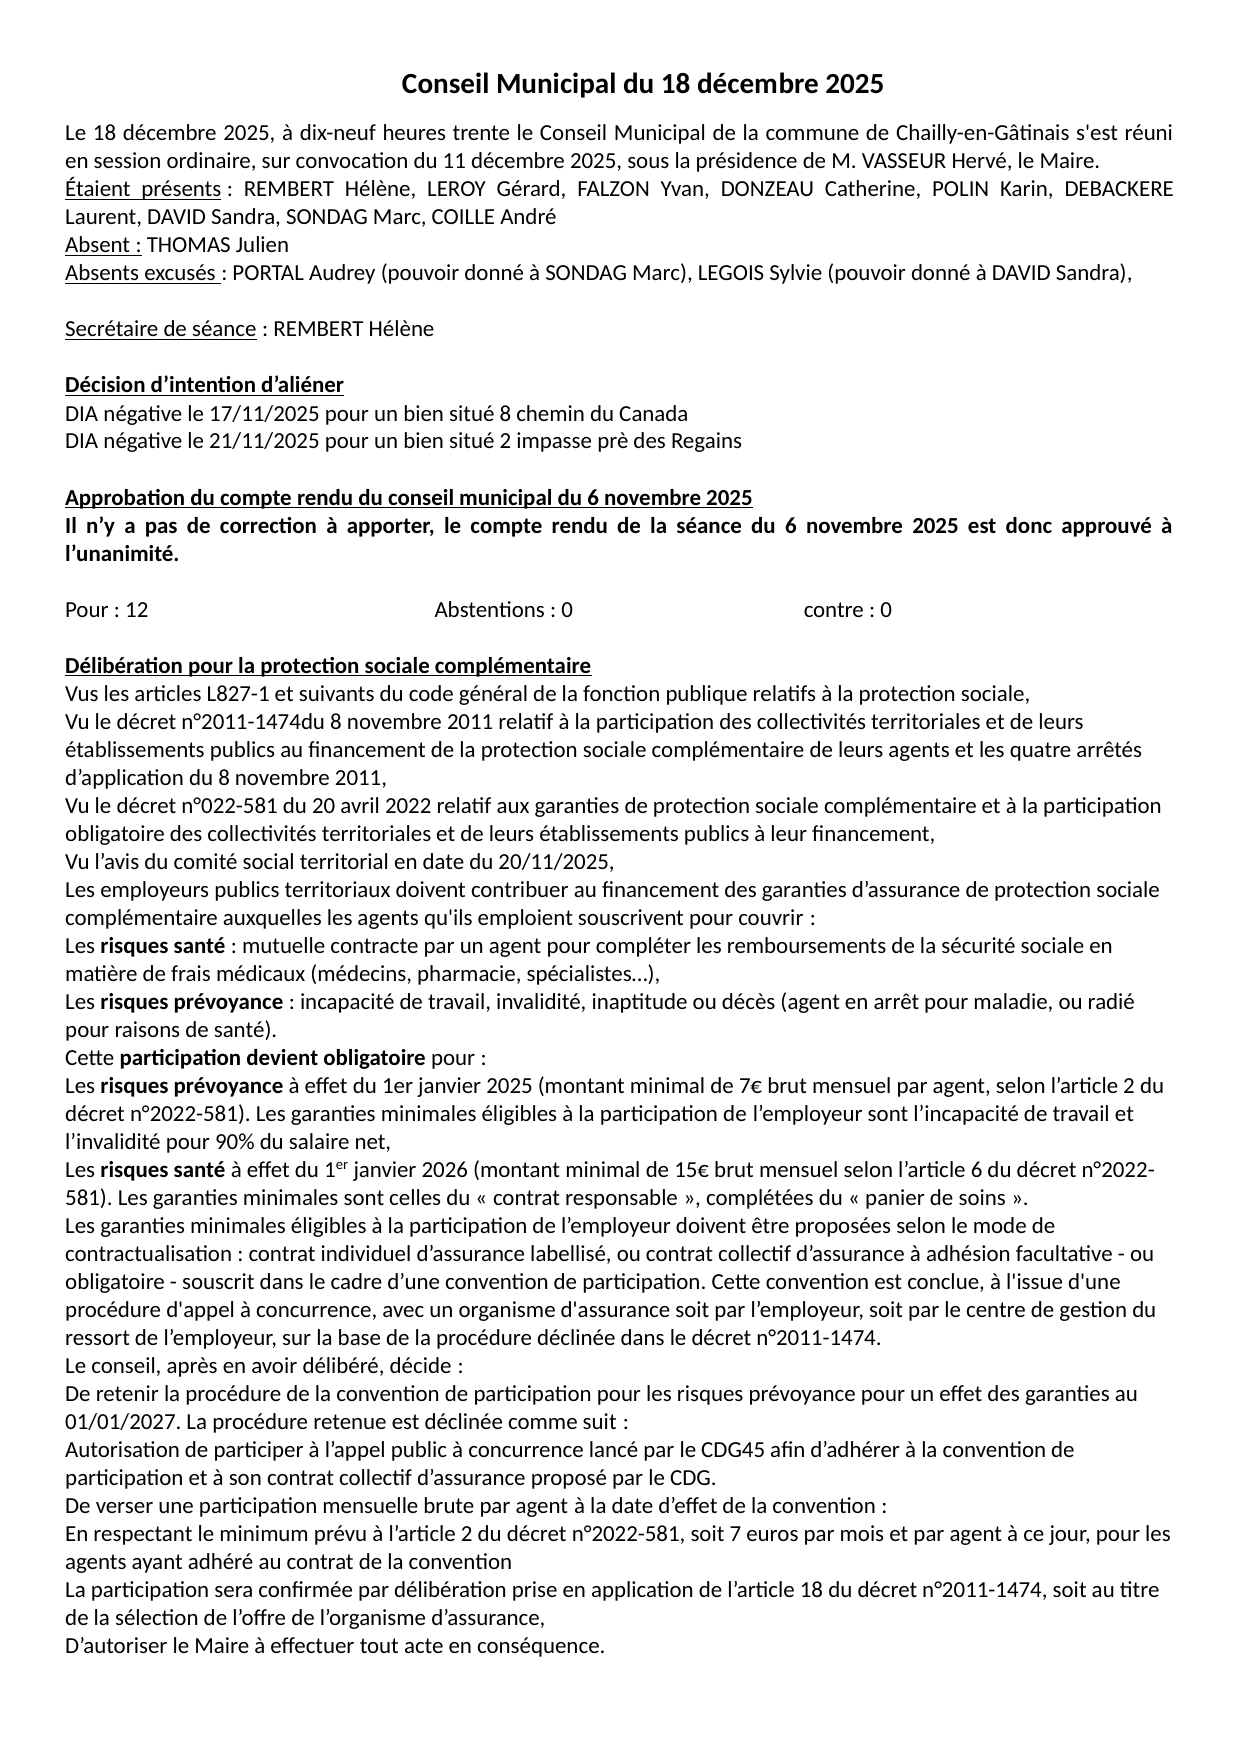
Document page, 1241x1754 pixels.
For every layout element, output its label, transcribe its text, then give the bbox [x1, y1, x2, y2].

text Les garanties minimales éligibles à la participation de l’employeur doivent être proposées selon le mode de contractualisation : contrat individuel d’assurance labellisé, ou contrat collectif d’assurance à adhésion facultative - ou obligatoire - souscrit dans le cadre d’une convention de participation. Cette convention est conclue, à l'issue d'une procédure d'appel à concurrence, avec un organisme d'assurance soit par l’employeur, soit par le centre de gestion du ressort de l’employeur, sur la base de la procédure déclinée dans le décret n°2011-1474. [65, 1211, 1175, 1351]
text Le 18 décembre 2025, à dix-neuf heures trente le Conseil Municipal de la commune de Chailly-en-Gâtinais s'est réuni en session ordinaire, sur convocation du 11 décembre 2025, sous la présidence de M. VASSEUR Hervé, le Maire. [65, 118, 1175, 174]
list D’autoriser le Maire à effectuer tout acte en conséquence. [65, 1632, 1175, 1659]
list De retenir la procédure de la convention de participation pour les risques prévoyance pour un effet des garanties au 01/01/2027. La procédure retenue est déclinée comme suit : [65, 1379, 1175, 1435]
text Vu l’avis du comité social territorial en date du 20/11/2025, [65, 847, 1175, 875]
text Les risques prévoyance : incapacité de travail, invalidité, inaptitude ou décès (agent en arrêt pour maladie, ou radié pour raisons de santé). [65, 987, 1175, 1043]
text Vus les articles L827-1 et suivants du code général de la fonction publique relatifs à la protection sociale, [65, 679, 1175, 707]
text DIA négative le 21/11/2025 pour un bien situé 2 impasse prè des Regains [65, 427, 1175, 455]
text Décision d’intention d’aliéner [65, 371, 1175, 399]
text Secrétaire de séance : REMBERT Hélène [65, 314, 1175, 343]
text Approbation du compte rendu du conseil municipal du 6 novembre 2025 [65, 483, 1175, 511]
list Les risques prévoyance à effet du 1er janvier 2025 (montant minimal de 7€ brut mensuel par agent, selon l’article 2 du décret n°2022-581). Les garanties minimales éligibles à la participation de l’employeur sont l’incapacité de travail et l’invalidité pour 90% du salaire net, [65, 1071, 1175, 1155]
text Absents excusés : PORTAL Audrey (pouvoir donné à SONDAG Marc), LEGOIS Sylvie (pouvoir donné à DAVID Sandra), [65, 258, 1175, 287]
list En respectant le minimum prévu à l’article 2 du décret n°2022-581, soit 7 euros par mois et par agent à ce jour, pour les agents ayant adhéré au contrat de la convention [65, 1519, 1175, 1576]
text Pour : 12 Abstentions : 0 contre : 0 [65, 595, 1175, 623]
text Délibération pour la protection sociale complémentaire [65, 651, 1175, 679]
text Les risques santé : mutuelle contracte par un agent pour compléter les remboursements de la sécurité sociale en matière de frais médicaux (médecins, pharmacie, spécialistes…), [65, 931, 1175, 987]
text Il n’y a pas de correction à apporter, le compte rendu de la séance du 6 novembre 2025 est donc approuvé à l’unanimité. [65, 511, 1175, 567]
text Les employeurs publics territoriaux doivent contribuer au financement des garanties d’assurance de protection sociale complémentaire auxquelles les agents qu'ils emploient souscrivent pour couvrir : [65, 875, 1175, 931]
text Conseil Municipal du 18 décembre 2025 [65, 65, 1175, 101]
text Absent : THOMAS Julien [65, 231, 1175, 258]
text Le conseil, après en avoir délibéré, décide : [65, 1351, 1175, 1379]
list La participation sera confirmée par délibération prise en application de l’article 18 du décret n°2011-1474, soit au titre de la sélection de l’offre de l’organisme d’assurance, [65, 1576, 1175, 1632]
text Vu le décret n°2011-1474du 8 novembre 2011 relatif à la participation des collectivités territoriales et de leurs établissements publics au financement de la protection sociale complémentaire de leurs agents et les quatre arrêtés d’application du 8 novembre 2011, [65, 707, 1175, 791]
list De verser une participation mensuelle brute par agent à la date d’effet de la convention : [65, 1491, 1175, 1519]
text Vu le décret n°022-581 du 20 avril 2022 relatif aux garanties de protection sociale complémentaire et à la participation obligatoire des collectivités territoriales et de leurs établissements publics à leur financement, [65, 791, 1175, 847]
text Cette participation devient obligatoire pour : [65, 1043, 1175, 1071]
list Les risques santé à effet du 1er janvier 2026 (montant minimal de 15€ brut mensuel selon l’article 6 du décret n°2022-581). Les garanties minimales sont celles du « contrat responsable », complétées du « panier de soins ». [65, 1155, 1175, 1211]
text Étaient présents : REMBERT Hélène, LEROY Gérard, FALZON Yvan, DONZEAU Catherine, POLIN Karin, DEBACKERE Laurent, DAVID Sandra, SONDAG Marc, COILLE André [65, 174, 1175, 231]
list Autorisation de participer à l’appel public à concurrence lancé par le CDG45 afin d’adhérer à la convention de participation et à son contrat collectif d’assurance proposé par le CDG. [65, 1435, 1175, 1491]
text DIA négative le 17/11/2025 pour un bien situé 8 chemin du Canada [65, 399, 1175, 427]
